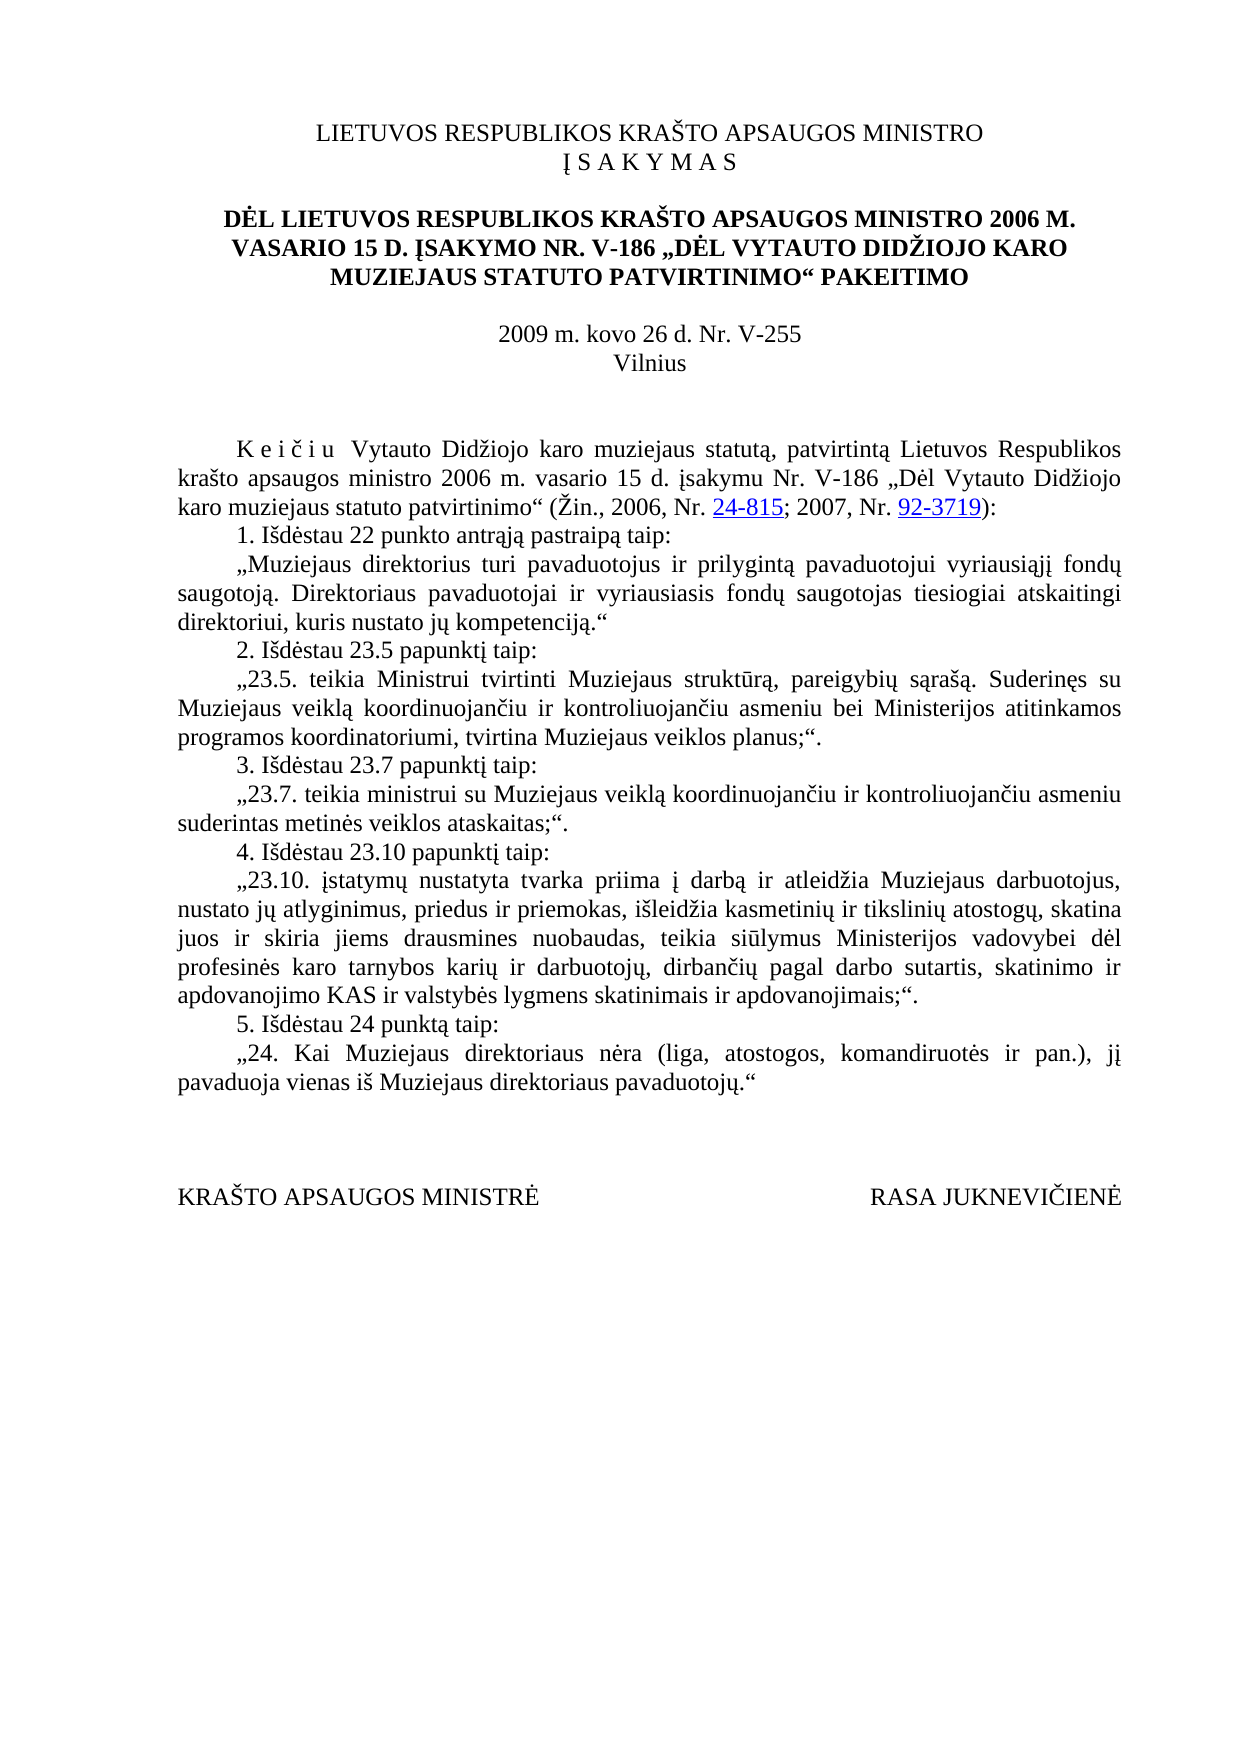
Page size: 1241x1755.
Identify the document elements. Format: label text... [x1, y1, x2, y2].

text „Muziejaus direktorius turi pavaduotojus ir prilygintą pavaduotojui vyriausiąjį fondų saugotoją. Direktoriaus pavaduotojai ir vyriausiasis fondų saugotojas tiesiogiai atskaitingi direktoriui, kuris nustato jų kompetenciją.“ [177, 549, 1122, 636]
text „23.5. teikia Ministrui tvirtinti Muziejaus struktūrą, pareigybių sąrašą. Suderinęs su Muziejaus veiklą koordinuojančiu ir kontroliuojančiu asmeniu bei Ministerijos atitinkamos programos koordinatoriumi, tvirtina Muziejaus veiklos planus;“. [177, 664, 1122, 751]
text 1. Išdėstau 22 punkto antrąją pastraipą taip: [177, 521, 1122, 549]
text ĮSAKYMAS [177, 147, 1122, 176]
text DĖL LIETUVOS RESPUBLIKOS KRAŠTO APSAUGOS MINISTRO 2006 M. VASARIO 15 D. ĮSAKYMO NR. V-186 „DĖL VYTAUTO DIDŽIOJO KARO MUZIEJAUS STATUTO PATVIRTINIMO“ PAKEITIMO [177, 204, 1122, 291]
text KRAŠTO APSAUGOS MINISTRĖ RASA JUKNEVIČIENĖ [177, 1182, 1122, 1211]
text 5. Išdėstau 24 punktą taip: [177, 1009, 1122, 1038]
text LIETUVOS RESPUBLIKOS KRAŠTO APSAUGOS MINISTRO [177, 118, 1122, 147]
text 2009 m. kovo 26 d. Nr. V-255 [177, 319, 1122, 348]
text 3. Išdėstau 23.7 papunktį taip: [177, 751, 1122, 779]
text Vilnius [177, 348, 1122, 377]
text „24. Kai Muziejaus direktoriaus nėra (liga, atostogos, komandiruotės ir pan.), jį pavaduoja vienas iš Muziejaus direktoriaus pavaduotojų.“ [177, 1038, 1122, 1096]
text „23.7. teikia ministrui su Muziejaus veiklą koordinuojančiu ir kontroliuojančiu asmeniu suderintas metinės veiklos ataskaitas;“. [177, 779, 1122, 837]
text Keičiu Vytauto Didžiojo karo muziejaus statutą, patvirtintą Lietuvos Respublikos krašto apsaugos ministro 2006 m. vasario 15 d. įsakymu Nr. V-186 „Dėl Vytauto Didžiojo karo muziejaus statuto patvirtinimo“ (Žin., 2006, Nr. 24-815; 2007, Nr. 92-3719): [177, 434, 1122, 521]
text „23.10. įstatymų nustatyta tvarka priima į darbą ir atleidžia Muziejaus darbuotojus, nustato jų atlyginimus, priedus ir priemokas, išleidžia kasmetinių ir tikslinių atostogų, skatina juos ir skiria jiems drausmines nuobaudas, teikia siūlymus Ministerijos vadovybei dėl profesinės karo tarnybos karių ir darbuotojų, dirbančių pagal darbo sutartis, skatinimo ir apdovanojimo KAS ir valstybės lygmens skatinimais ir apdovanojimais;“. [177, 866, 1122, 1009]
text 2. Išdėstau 23.5 papunktį taip: [177, 636, 1122, 664]
text 4. Išdėstau 23.10 papunktį taip: [177, 837, 1122, 866]
